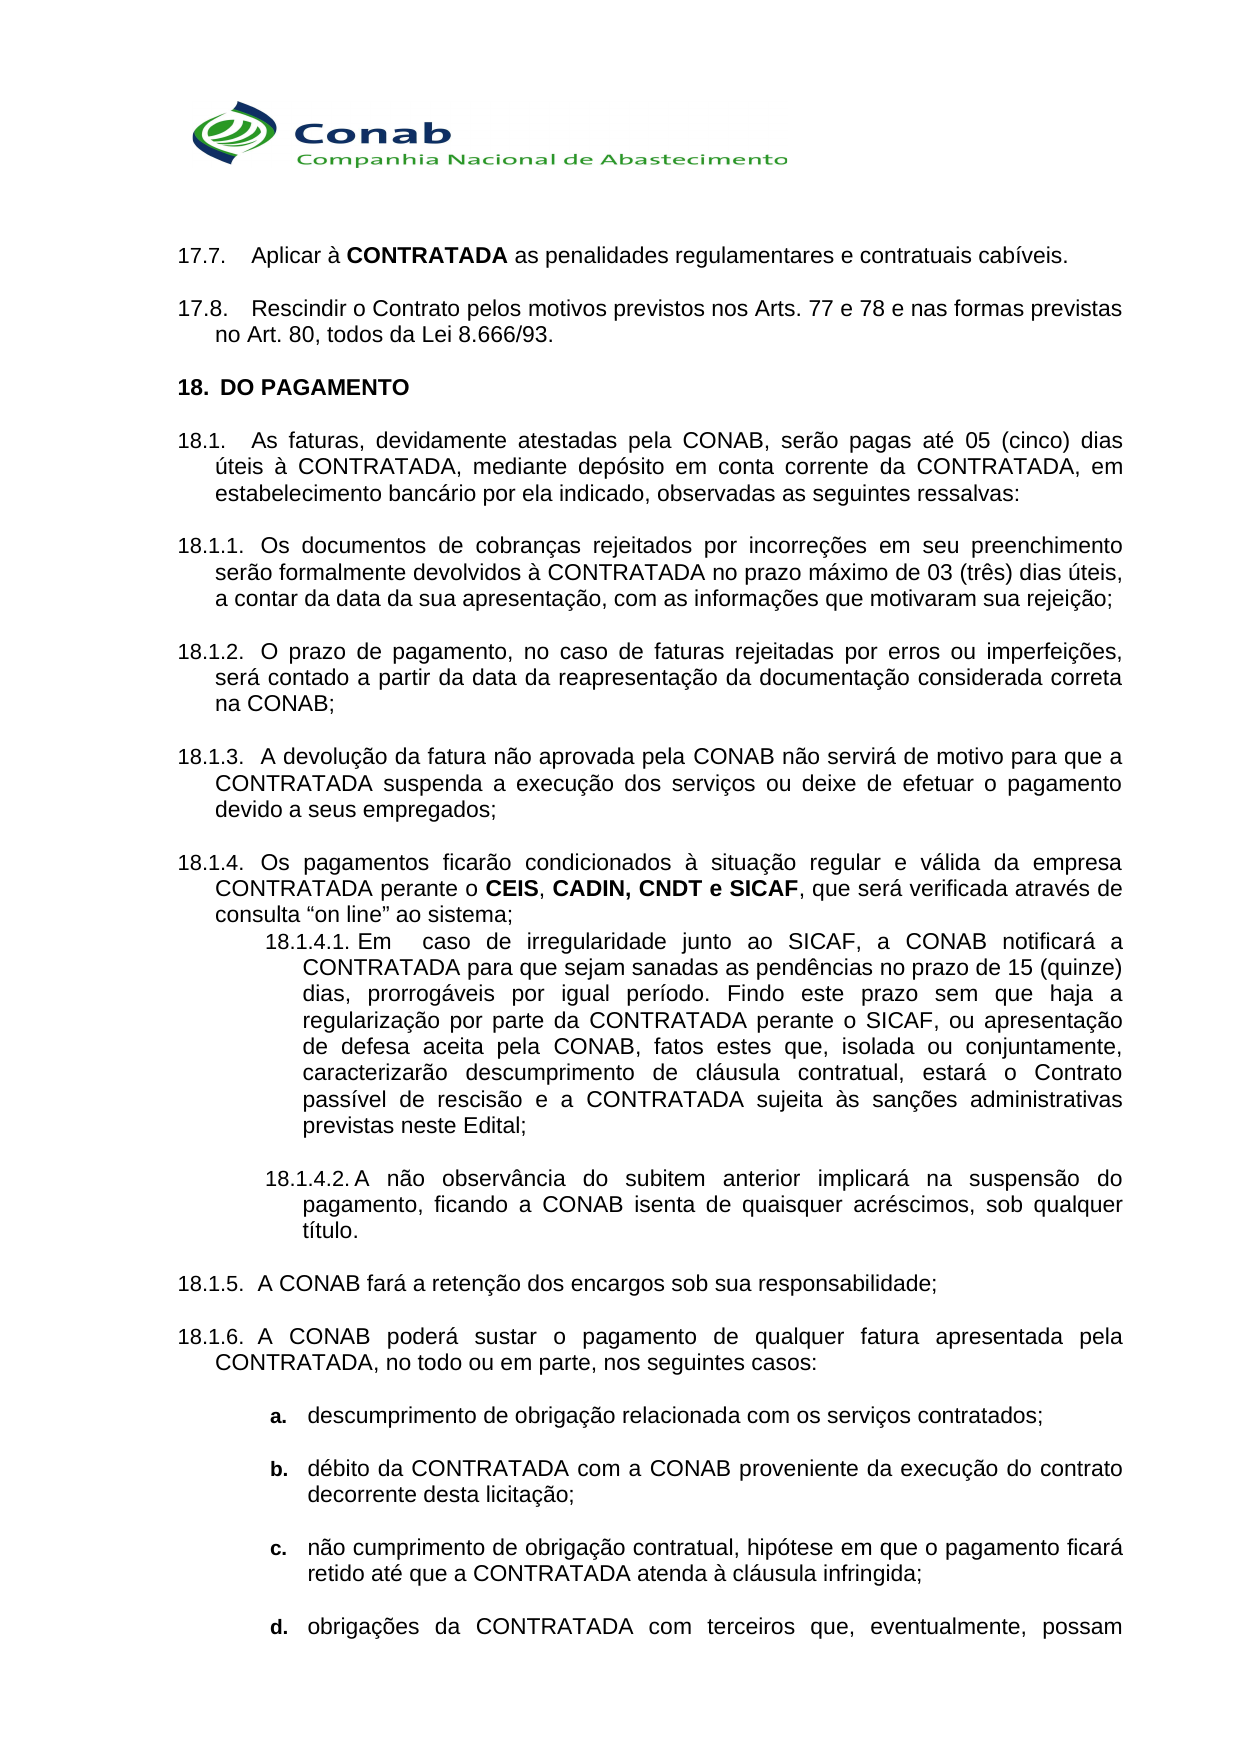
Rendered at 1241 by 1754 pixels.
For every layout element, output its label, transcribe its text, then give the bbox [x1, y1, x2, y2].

list descumprimento de obrigação relacionada com os serviços contratados; [270, 1402, 1123, 1428]
list A devolução da fatura não aprovada pela CONAB não servirá de motivo para que a CONTRATADA suspenda a execução dos serviços ou deixe de efetuar o pagamento devido a seus empregados; [177, 743, 1123, 822]
list A CONAB fará a retenção dos encargos sob sua responsabilidade; [177, 1270, 1123, 1297]
list Aplicar à CONTRATADA as penalidades regulamentares e contratuais cabíveis. [177, 242, 1123, 269]
list não cumprimento de obrigação contratual, hipótese em que o pagamento ficará retido até que a CONTRATADA atenda à cláusula infringida; [270, 1534, 1123, 1586]
list débito da CONTRATADA com a CONAB proveniente da execução do contrato decorrente desta licitação; [270, 1455, 1123, 1507]
picture [192, 101, 788, 168]
list As faturas, devidamente atestadas pela CONAB, serão pagas até 05 (cinco) dias úteis à CONTRATADA, mediante depósito em conta corrente da CONTRATADA, em estabelecimento bancário por ela indicado, observadas as seguintes ressalvas: [177, 427, 1123, 506]
list A CONAB poderá sustar o pagamento de qualquer fatura apresentada pela CONTRATADA, no todo ou em parte, nos seguintes casos: [177, 1323, 1123, 1376]
list obrigações da CONTRATADA com terceiros que, eventualmente, possam [270, 1613, 1123, 1639]
list DO PAGAMENTO [177, 374, 1123, 401]
list A não observância do subitem anterior implicará na suspensão do pagamento, ficando a CONAB isenta de quaisquer acréscimos, sob qualquer título. [265, 1165, 1123, 1244]
list Em caso de irregularidade junto ao SICAF, a CONAB notificará a CONTRATADA para que sejam sanadas as pendências no prazo de 15 (quinze) dias, prorrogáveis por igual período. Findo este prazo sem que haja a regularização por parte da CONTRATADA perante o SICAF, ou apresentação de defesa aceita pela CONAB, fatos estes que, isolada ou conjuntamente, caracterizarão descumprimento de cláusula contratual, estará o Contrato passível de rescisão e a CONTRATADA sujeita às sanções administrativas previstas neste Edital; [265, 928, 1123, 1138]
list Os pagamentos ficarão condicionados à situação regular e válida da empresa CONTRATADA perante o CEIS, CADIN, CNDT e SICAF, que será verificada através de consulta “on line” ao sistema; [177, 848, 1123, 928]
list Rescindir o Contrato pelos motivos previstos nos Arts. 77 e 78 e nas formas previstas no Art. 80, todos da Lei 8.666/93. [177, 295, 1123, 348]
list O prazo de pagamento, no caso de faturas rejeitadas por erros ou imperfeições, será contado a partir da data da reapresentação da documentação considerada correta na CONAB; [177, 638, 1123, 717]
list Os documentos de cobranças rejeitados por incorreções em seu preenchimento serão formalmente devolvidos à CONTRATADA no prazo máximo de 03 (três) dias úteis, a contar da data da sua apresentação, com as informações que motivaram sua rejeição; [177, 532, 1123, 611]
